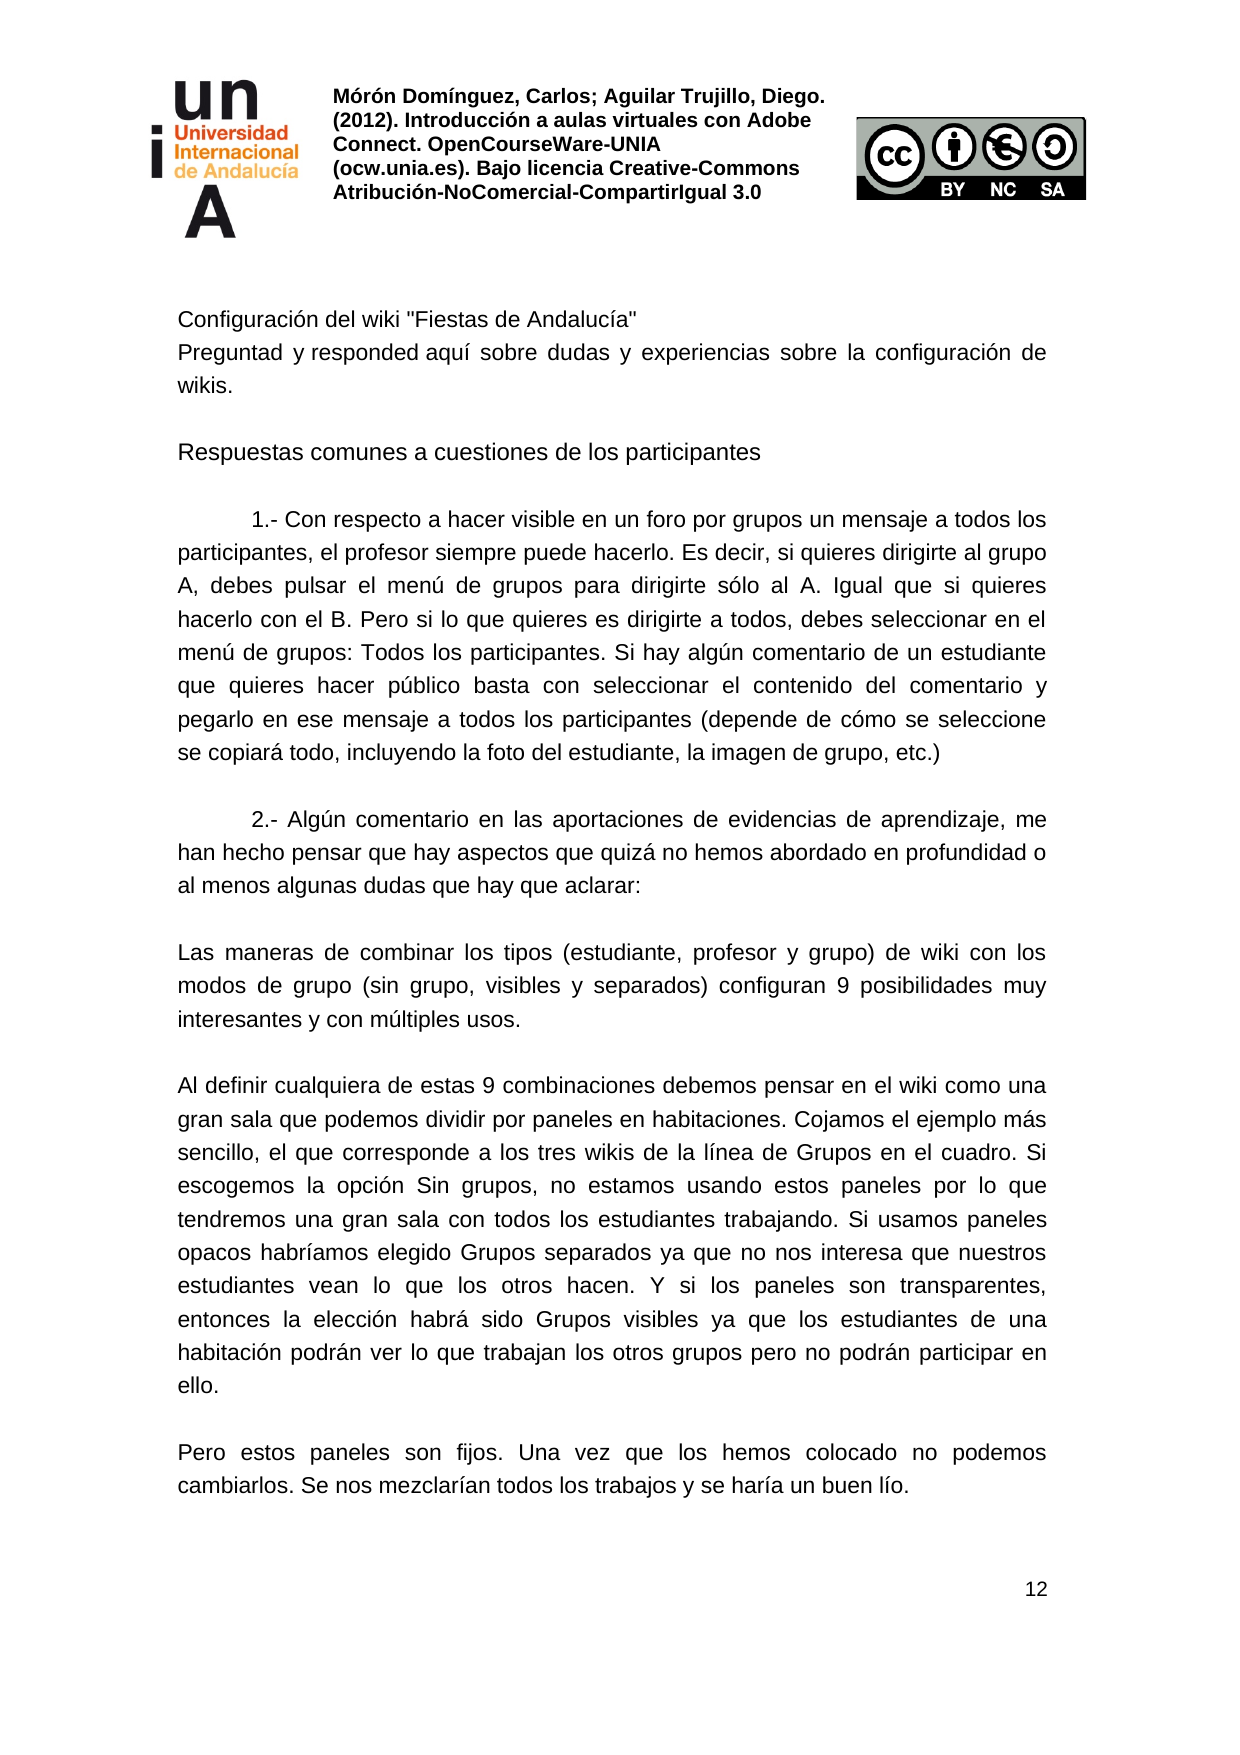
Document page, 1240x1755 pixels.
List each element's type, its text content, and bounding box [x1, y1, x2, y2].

text Pero estos paneles son fijos. Una vez que los hemos colocado no podemos cambiarlos. Se nos mezclarían todos los trabajos y se haría un buen lío. [177, 1434, 1048, 1500]
text Las maneras de combinar los tipos (estudiante, profesor y grupo) de wiki con los modos de grupo (sin grupo, visibles y separados) configuran 9 posibilidades muy interesantes y con múltiples usos. [177, 934, 1048, 1034]
text Preguntad y responded aquí sobre dudas y experiencias sobre la configuración de wikis. [177, 334, 1048, 400]
text Configuración del wiki "Fiestas de Andalucía" [177, 300, 1048, 334]
text 1.- Con respecto a hacer visible en un foro por grupos un mensaje a todos los participantes, el profesor siempre puede hacerlo. Es decir, si quieres dirigirte al grupo A, debes pulsar el menú de grupos para dirigirte sólo al A. Igual que si quieres hacerlo con el B. Pero si lo que quieres es dirigirte a todos, debes seleccionar en el menú de grupos: Todos los participantes. Si hay algún comentario de un estudiante que quieres hacer público basta con seleccionar el contenido del comentario y pegarlo en ese mensaje a todos los participantes (depende de cómo se seleccione se copiará todo, incluyendo la foto del estudiante, la imagen de grupo, etc.) [177, 500, 1048, 767]
text Al definir cualquiera de estas 9 combinaciones debemos pensar en el wiki como una gran sala que podemos dividir por paneles en habitaciones. Cojamos el ejemplo más sencillo, el que corresponde a los tres wikis de la línea de Grupos en el cuadro. Si escogemos la opción Sin grupos, no estamos usando estos paneles por lo que tendremos una gran sala con todos los estudiantes trabajando. Si usamos paneles opacos habríamos elegido Grupos separados ya que no nos interesa que nuestros estudiantes vean lo que los otros hacen. Y si los paneles son transparentes, entonces la elección habrá sido Grupos visibles ya que los estudiantes de una habitación podrán ver lo que trabajan los otros grupos pero no podrán participar en ello. [177, 1067, 1048, 1400]
text 2.- Algún comentario en las aportaciones de evidencias de aprendizaje, me han hecho pensar que hay aspectos que quizá no hemos abordado en profundidad o al menos algunas dudas que hay que aclarar: [177, 800, 1048, 900]
text Respuestas comunes a cuestiones de los participantes [177, 434, 1048, 467]
